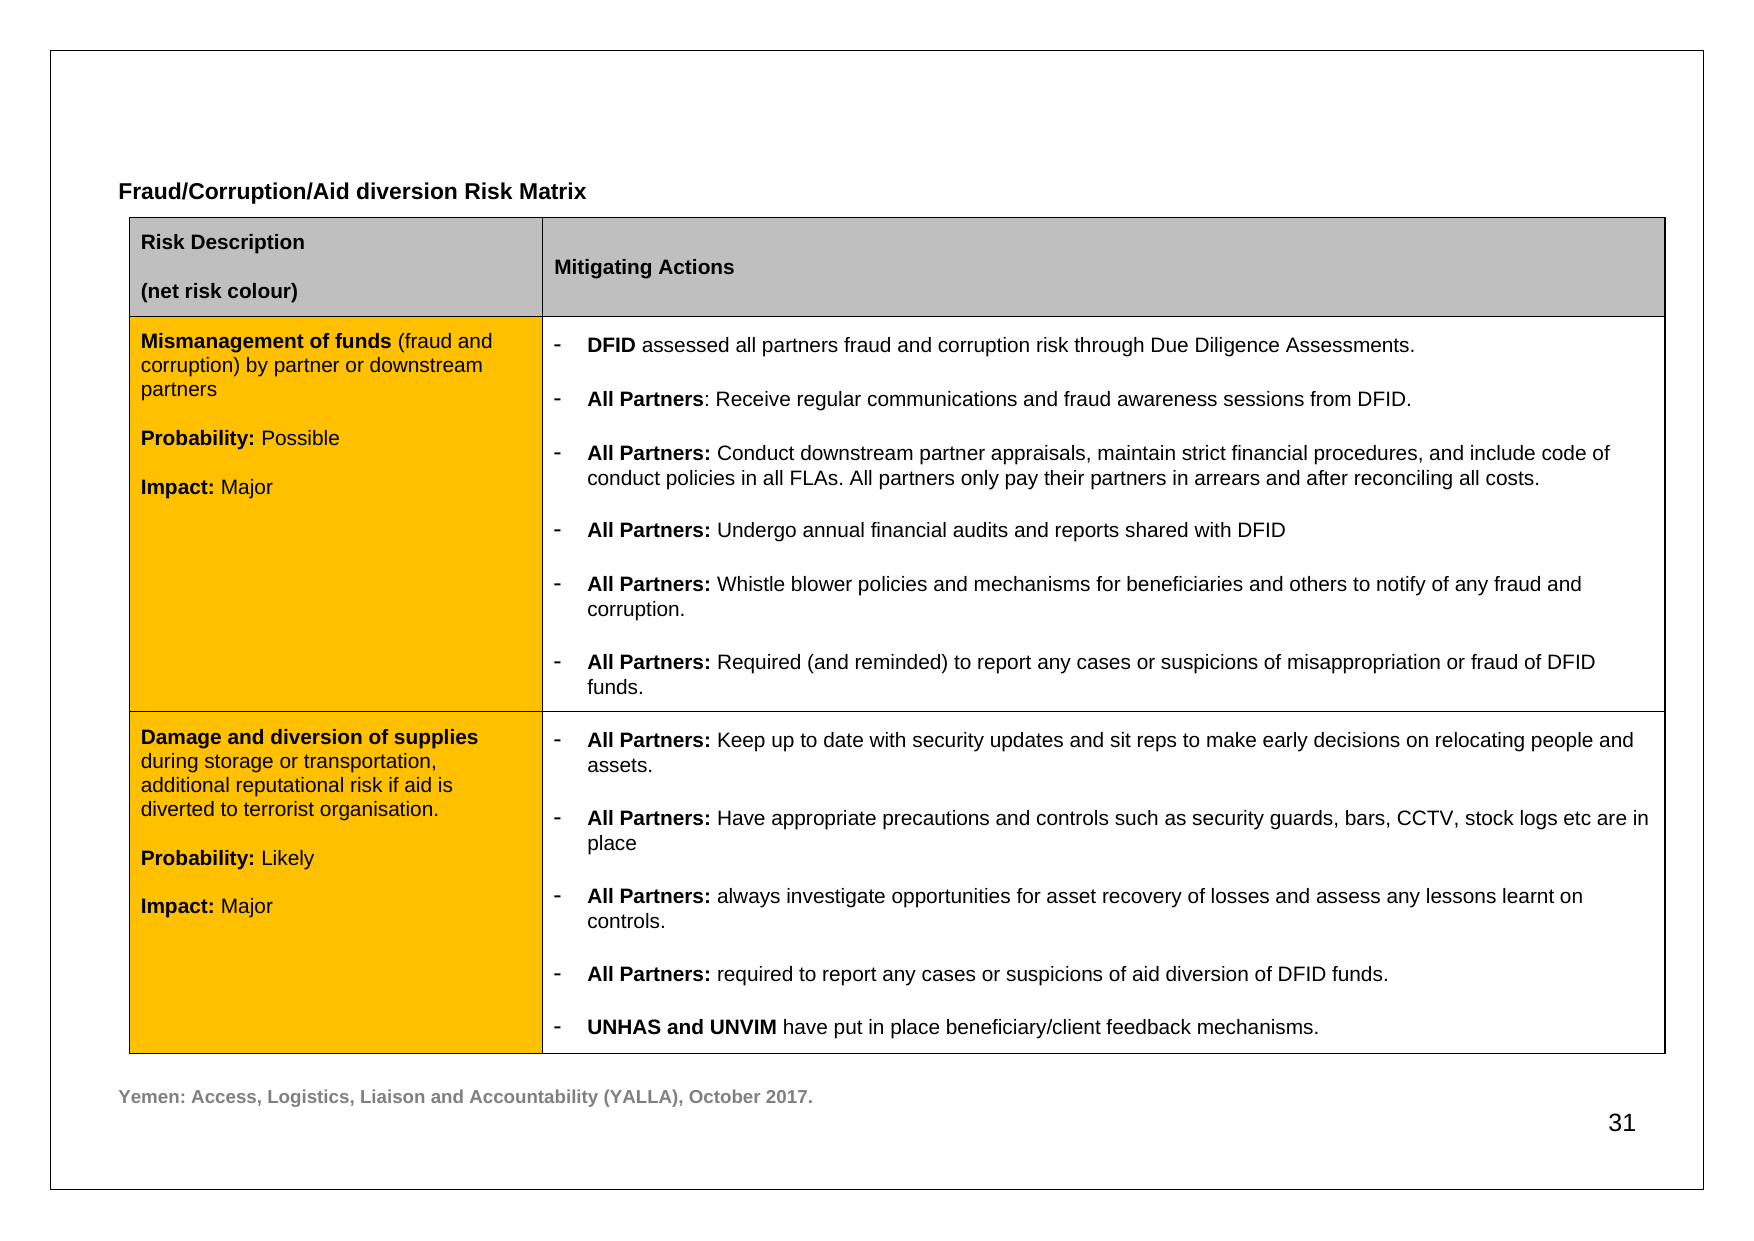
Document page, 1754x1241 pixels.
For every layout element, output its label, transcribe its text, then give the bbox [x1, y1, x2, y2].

table_cell DFID assessed all partners fraud and corruption risk through Due Diligence Assessments. All Partners: Receive regular communications and fraud awareness sessions from DFID. All Partners: Conduct downstream partner appraisals, maintain strict financial procedures, and include code of conduct policies in all FLAs. All partners only pay their partners in arrears and after reconciling all costs. All Partners: Undergo annual financial audits and reports shared with DFID All Partners: Whistle blower policies and mechanisms for beneficiaries and others to notify of any fraud and corruption. All Partners: Required (and reminded) to report any cases or suspicions of misappropriation or fraud of DFID funds. [543, 317, 1664, 711]
table_header Risk Description (net risk colour) [130, 218, 542, 316]
table_cell Damage and diversion of supplies during storage or transportation, additional reputational risk if aid is diverted to terrorist organisation. Probability: Likely Impact: Major [130, 712, 542, 1053]
table_cell Mismanagement of funds (fraud and corruption) by partner or downstream partners Probability: Possible Impact: Major [130, 317, 542, 711]
table_cell All Partners: Keep up to date with security updates and sit reps to make early decisions on relocating people and assets. All Partners: Have appropriate precautions and controls such as security guards, bars, CCTV, stock logs etc are in place All Partners: always investigate opportunities for asset recovery of losses and assess any lessons learnt on controls. All Partners: required to report any cases or suspicions of aid diversion of DFID funds. UNHAS and UNVIM have put in place beneficiary/client feedback mechanisms. [543, 712, 1664, 1053]
text Fraud/Corruption/Aid diversion Risk Matrix [118, 178, 1636, 204]
table_header Mitigating Actions [543, 218, 1664, 316]
